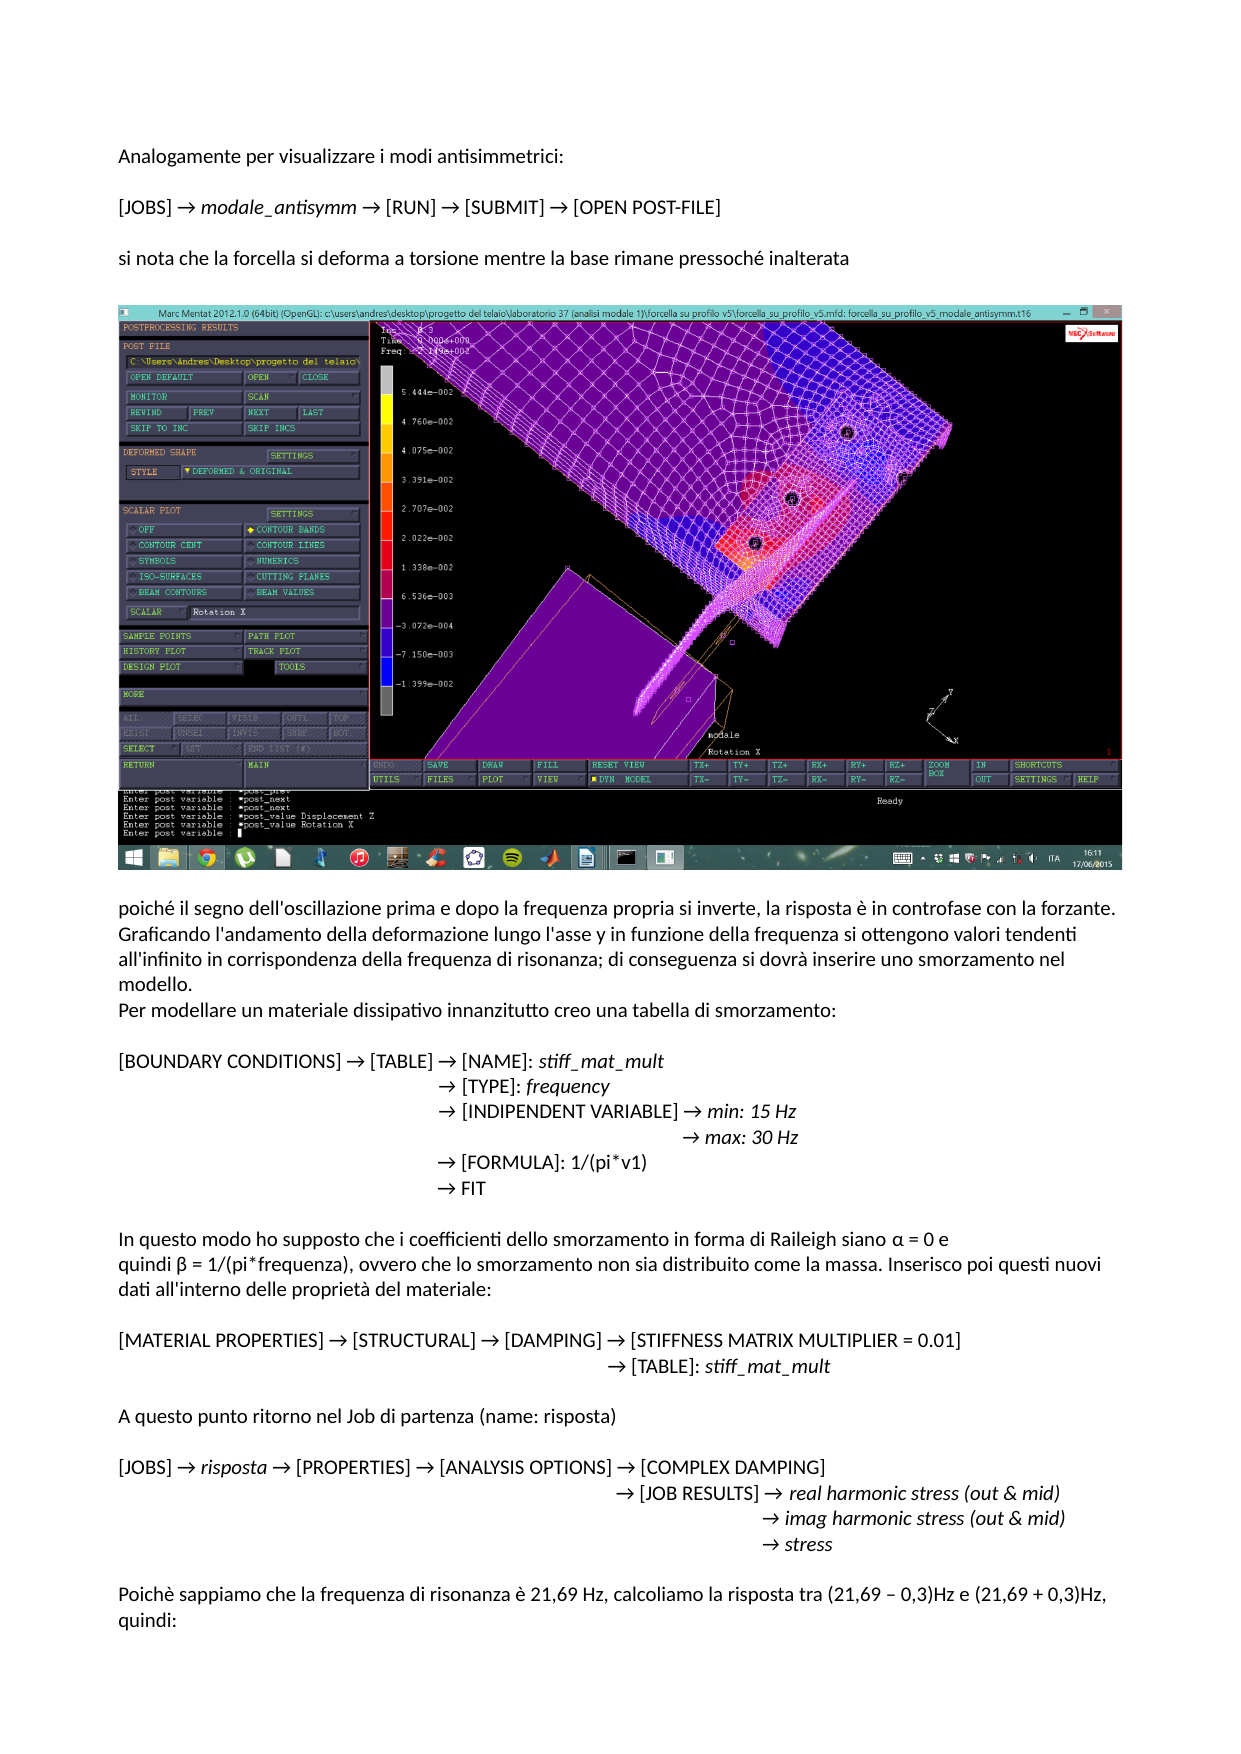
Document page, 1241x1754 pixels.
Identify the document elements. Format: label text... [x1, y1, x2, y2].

text [JOBS] → risposta → [PROPERTIES] → [ANALYSIS OPTIONS] → [COMPLEX DAMPING] [118, 1454, 1122, 1480]
text → [TABLE]: stiff_mat_mult [118, 1353, 1122, 1378]
text In questo modo ho supposto che i coefficienti dello smorzamento in forma di Raileigh siano α = 0 e [118, 1226, 1122, 1251]
text → FIT [118, 1175, 1122, 1200]
text Analogamente per visualizzare i modi antisimmetrici: [118, 143, 1122, 169]
text si nota che la forcella si deforma a torsione mentre la base rimane pressoché inalterata [118, 245, 1122, 271]
text Per modellare un materiale dissipativo innanzitutto creo una tabella di smorzamento: [118, 997, 1122, 1022]
text → [FORMULA]: 1/(pi*v1) [118, 1149, 1122, 1175]
text [BOUNDARY CONDITIONS] → [TABLE] → [NAME]: stiff_mat_mult [118, 1048, 1122, 1073]
text Graficando l'andamento della deformazione lungo l'asse y in funzione della frequenza si ottengono valori tendenti all'infinito in corrispondenza della frequenza di risonanza; di conseguenza si dovrà inserire uno smorzamento nel modello. [118, 921, 1122, 997]
text quindi β = 1/(pi*frequenza), ovvero che lo smorzamento non sia distribuito come la massa. Inserisco poi questi nuovi dati all'interno delle proprietà del materiale: [118, 1251, 1122, 1302]
picture [118, 305, 1123, 870]
text [MATERIAL PROPERTIES] → [STRUCTURAL] → [DAMPING] → [STIFFNESS MATRIX MULTIPLIER = 0.01] [118, 1327, 1122, 1353]
text A questo punto ritorno nel Job di partenza (name: risposta) [118, 1404, 1122, 1429]
text → [INDIPENDENT VARIABLE] → min: 15 Hz [118, 1099, 1122, 1124]
text quindi: [118, 1607, 1122, 1632]
text → stress [118, 1531, 1122, 1556]
text poiché il segno dell'oscillazione prima e dopo la frequenza propria si inverte, la risposta è in controfase con la forzante. [118, 895, 1122, 921]
text Poichè sappiamo che la frequenza di risonanza è 21,69 Hz, calcoliamo la risposta tra (21,69 – 0,3)Hz e (21,69 + 0,3)Hz, [118, 1582, 1122, 1607]
text → max: 30 Hz [118, 1124, 1122, 1149]
text → [TYPE]: frequency [118, 1073, 1122, 1099]
text → imag harmonic stress (out & mid) [118, 1505, 1122, 1531]
text [JOBS] → modale_antisymm → [RUN] → [SUBMIT] → [OPEN POST-FILE] [118, 194, 1122, 220]
text → [JOB RESULTS] → real harmonic stress (out & mid) [118, 1480, 1122, 1505]
